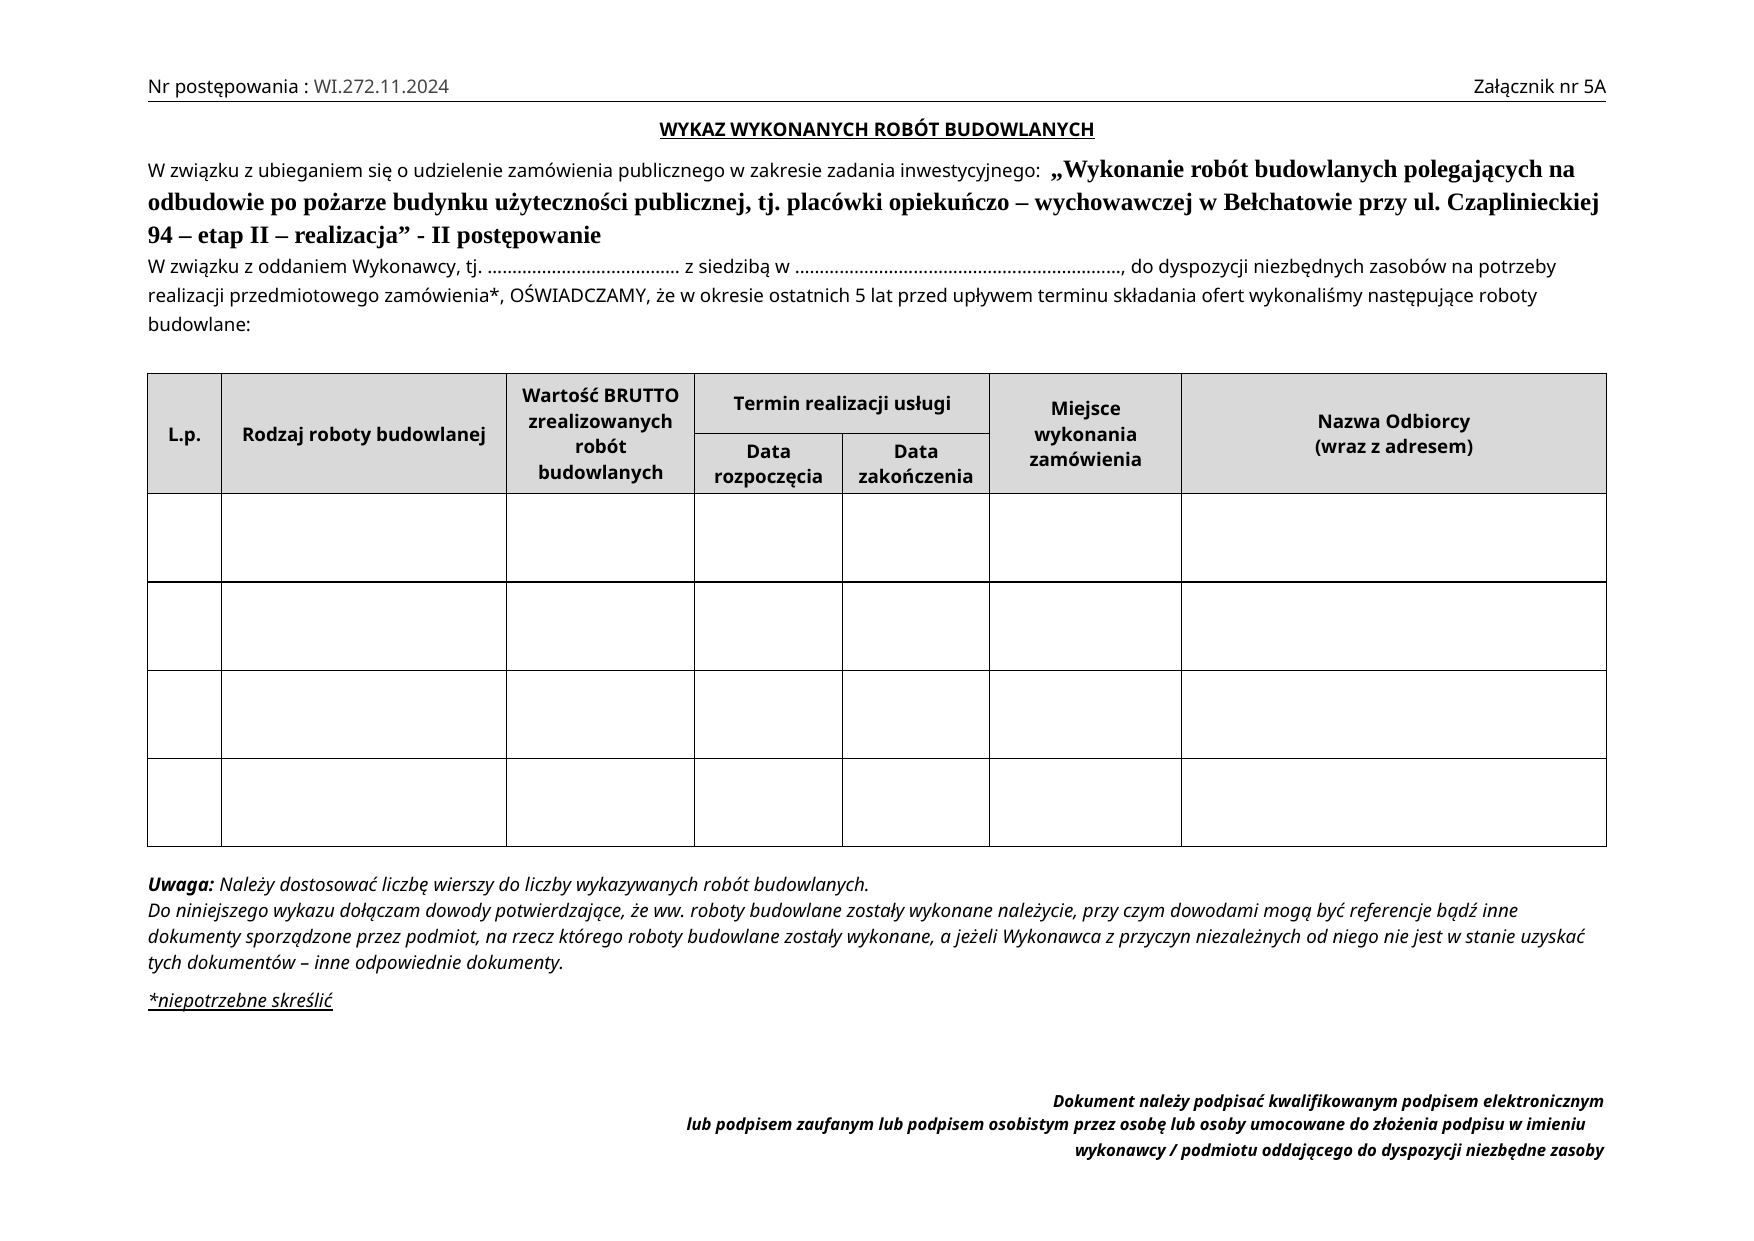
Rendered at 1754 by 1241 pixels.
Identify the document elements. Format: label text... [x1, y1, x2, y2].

table_cell [507, 583, 694, 670]
table_cell [148, 759, 221, 846]
table_cell [990, 583, 1181, 670]
table_cell [1182, 671, 1606, 758]
table_cell [148, 583, 221, 670]
table_header Wartość BRUTTO zrealizowanych robót budowlanych [507, 374, 694, 493]
text Do niniejszego wykazu dołączam dowody potwierdzające, że ww. roboty budowlane zostały wykonane należycie, przy czym dowodami mogą być referencje bądź inne dokumenty sporządzone przez podmiot, na rzecz którego roboty budowlane zostały wykonane, a jeżeli Wykonawca z przyczyn niezależnych od niego nie jest w stanie uzyskać tych dokumentów – inne odpowiednie dokumenty. [148, 897, 1606, 975]
table_cell Data zakończenia [843, 434, 989, 493]
table_header Termin realizacji usługi [695, 374, 989, 433]
table_cell [507, 759, 694, 846]
table_cell [222, 671, 506, 758]
table_cell [695, 671, 842, 758]
table_cell [695, 494, 842, 581]
text Uwaga: Należy dostosować liczbę wierszy do liczby wykazywanych robót budowlanych. [148, 872, 1606, 897]
table_cell [507, 494, 694, 581]
text wykonawcy / podmiotu oddającego do dyspozycji niezbędne zasoby [148, 1139, 1606, 1162]
table_cell [843, 759, 989, 846]
table_header Rodzaj roboty budowlanej [222, 374, 506, 493]
table_cell [1182, 583, 1606, 670]
table_cell [148, 671, 221, 758]
table_cell [222, 759, 506, 846]
table_cell [990, 759, 1181, 846]
text W związku z ubieganiem się o udzielenie zamówienia publicznego w zakresie zadania inwestycyjnego: „Wykonanie robót budowlanych polegających na odbudowie po pożarze budynku użyteczności publicznej, tj. placówki opiekuńczo – wychowawczej w Bełchatowie przy ul. Czaplinieckiej 94 – etap II – realizacja” - II postępowanie W związku z oddaniem Wykonawcy, tj. ………………………………… z siedzibą w …………………………………………………………, do dyspozycji niezbędnych zasobów na potrzeby realizacji przedmiotowego zamówienia*, OŚWIADCZAMY, że w okresie ostatnich 5 lat przed upływem terminu składania ofert wykonaliśmy następujące roboty budowlane: [148, 154, 1606, 337]
table_cell [990, 494, 1181, 581]
text Dokument należy podpisać kwalifikowanym podpisem elektronicznym [148, 1090, 1606, 1112]
table_cell [843, 494, 989, 581]
table_cell [507, 671, 694, 758]
table_cell [990, 671, 1181, 758]
table_header Miejsce wykonania zamówienia [990, 374, 1181, 493]
table_header L.p. [148, 374, 221, 493]
table_cell [695, 759, 842, 846]
table_cell [1182, 759, 1606, 846]
text *niepotrzebne skreślić [148, 988, 1606, 1013]
table_cell [843, 583, 989, 670]
table_cell Data rozpoczęcia [695, 434, 842, 493]
table_cell [843, 671, 989, 758]
table_cell [222, 494, 506, 581]
text lub podpisem zaufanym lub podpisem osobistym przez osobę lub osoby umocowane do złożenia podpisu w imieniu [148, 1113, 1606, 1136]
table_cell [222, 583, 506, 670]
table_header Nazwa Odbiorcy (wraz z adresem) [1182, 374, 1606, 493]
table_cell [148, 494, 221, 581]
text WYKAZ WYKONANYCH ROBÓT BUDOWLANYCH [148, 116, 1606, 141]
table_cell [695, 583, 842, 670]
table_cell [1182, 494, 1606, 581]
